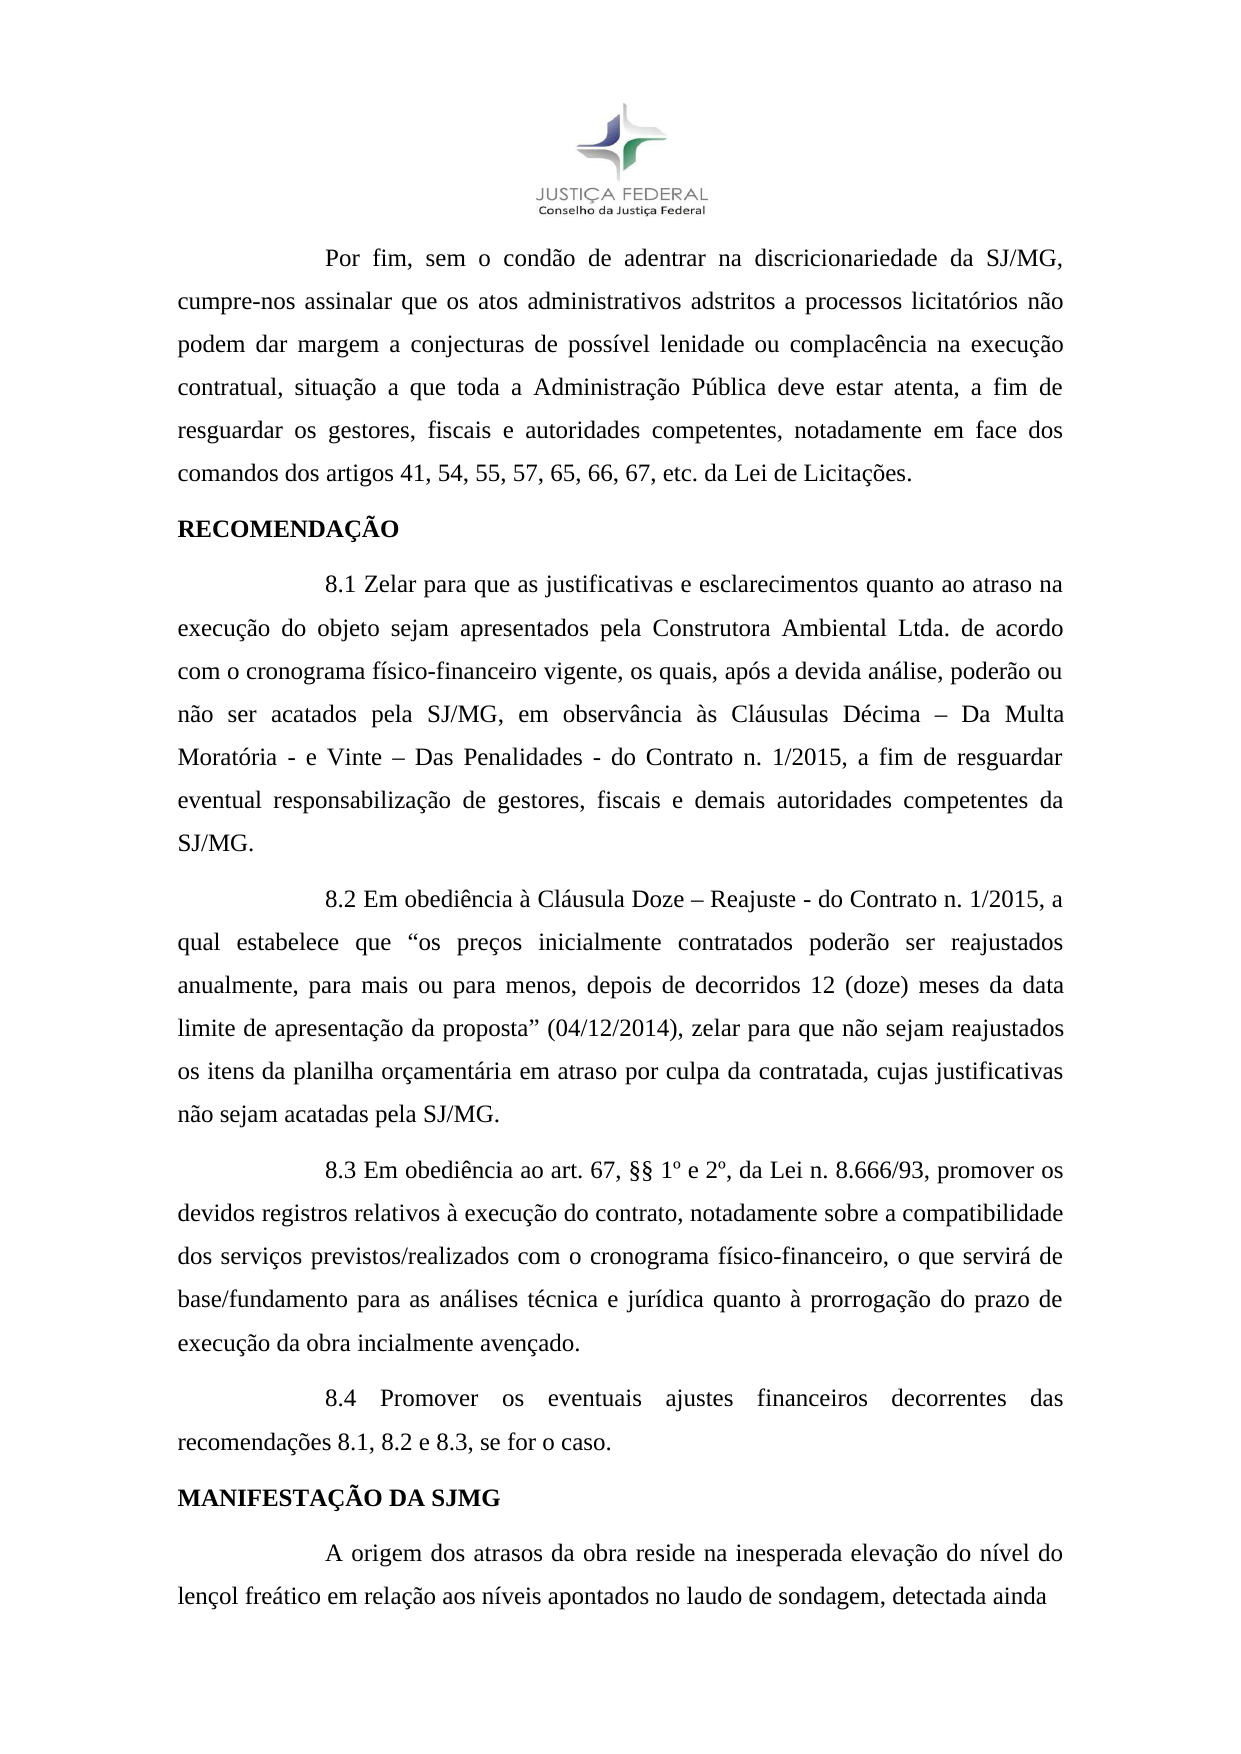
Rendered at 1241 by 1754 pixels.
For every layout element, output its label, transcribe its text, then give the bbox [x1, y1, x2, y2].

list Em obediência ao art. 67, §§ 1º e 2º, da Lei n. 8.666/93, promover os devidos registros relativos à execução do contrato, notadamente sobre a compatibilidade dos serviços previstos/realizados com o cronograma físico-financeiro, o que servirá de base/fundamento para as análises técnica e jurídica quanto à prorrogação do prazo de execução da obra incialmente avençado. [177, 1155, 1064, 1356]
text A origem dos atrasos da obra reside na inesperada elevação do nível do lençol freático em relação aos níveis apontados no laudo de sondagem, detectada ainda [177, 1538, 1064, 1610]
picture [535, 103, 709, 217]
list Em obediência à Cláusula Doze – Reajuste - do Contrato n. 1/2015, a qual estabelece que “os preços inicialmente contratados poderão ser reajustados anualmente, para mais ou para menos, depois de decorridos 12 (doze) meses da data limite de apresentação da proposta” (04/12/2014), zelar para que não sejam reajustados os itens da planilha orçamentária em atraso por culpa da contratada, cujas justificativas não sejam acatadas pela SJ/MG. [177, 884, 1064, 1128]
subtitle MANIFESTAÇÃO DA SJMG [177, 1483, 1167, 1511]
text Por fim, sem o condão de adentrar na discricionariedade da SJ/MG, cumpre-nos assinalar que os atos administrativos adstritos a processos licitatórios não podem dar margem a conjecturas de possível lenidade ou complacência na execução contratual, situação a que toda a Administração Pública deve estar atenta, a fim de resguardar os gestores, fiscais e autoridades competentes, notadamente em face dos comandos dos artigos 41, 54, 55, 57, 65, 66, 67, etc. da Lei de Licitações. [177, 243, 1064, 487]
list Promover os eventuais ajustes financeiros decorrentes das recomendações 8.1, 8.2 e 8.3, se for o caso. [177, 1383, 1064, 1455]
list Zelar para que as justificativas e esclarecimentos quanto ao atraso na execução do objeto sejam apresentados pela Construtora Ambiental Ltda. de acordo com o cronograma físico-financeiro vigente, os quais, após a devida análise, poderão ou não ser acatados pela SJ/MG, em observância às Cláusulas Décima – Da Multa Moratória - e Vinte – Das Penalidades - do Contrato n. 1/2015, a fim de resguardar eventual responsabilização de gestores, fiscais e demais autoridades competentes da SJ/MG. [177, 569, 1064, 857]
subtitle RECOMENDAÇÃO [177, 514, 1167, 543]
